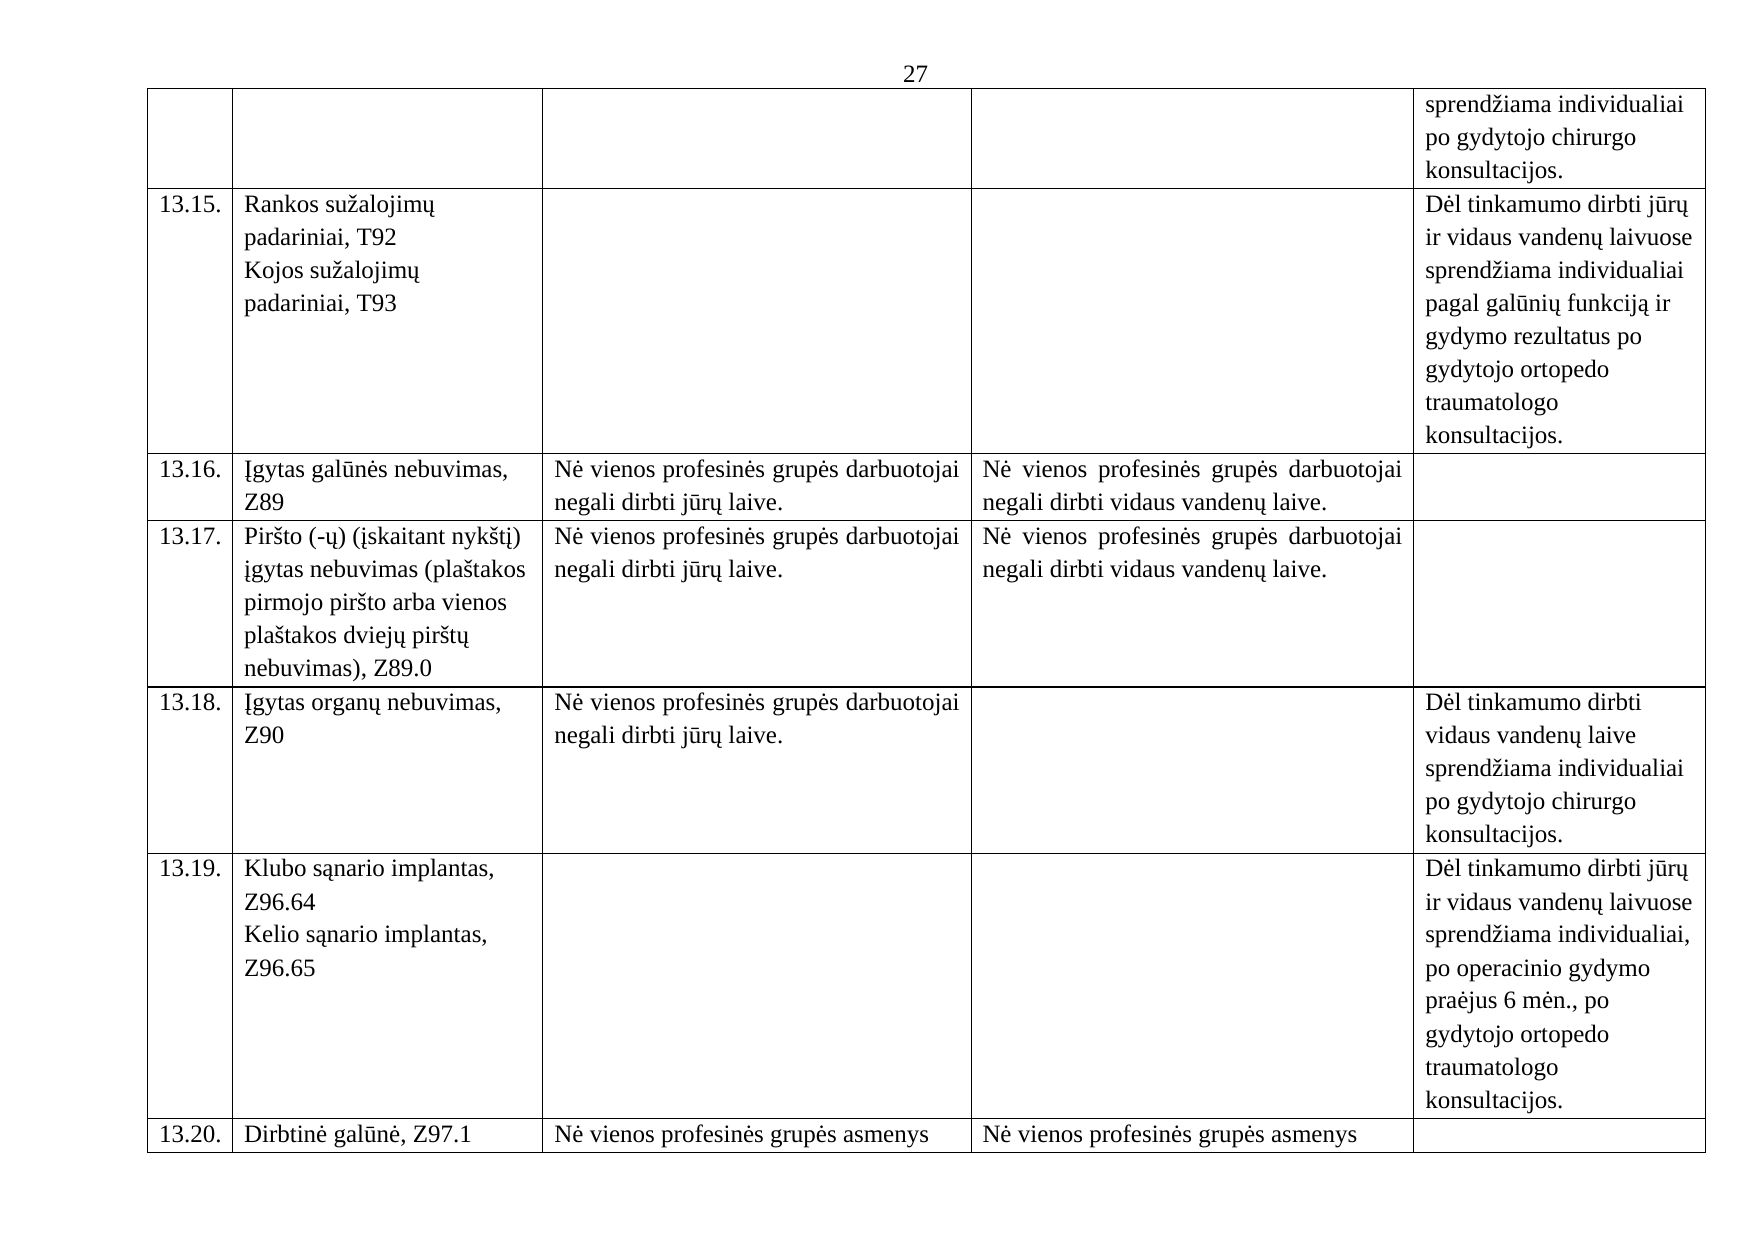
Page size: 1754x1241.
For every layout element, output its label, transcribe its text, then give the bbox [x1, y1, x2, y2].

table_cell Rankos sužalojimų padariniai, T92 Kojos sužalojimų padariniai, T93 [233, 189, 542, 453]
table_cell 13.16. [148, 454, 232, 520]
table_cell 13.15. [148, 189, 232, 453]
table_cell [1414, 1119, 1705, 1152]
table_cell [233, 89, 542, 188]
table_cell 13.19. [148, 854, 232, 1118]
table_cell [972, 189, 1413, 453]
table_cell [148, 89, 232, 188]
table_cell Nė vienos profesinės grupės darbuotojai negali dirbti jūrų laive. [543, 688, 971, 852]
table_cell Klubo sąnario implantas, Z96.64 Kelio sąnario implantas, Z96.65 [233, 854, 542, 1118]
table_cell Nė vienos profesinės grupės darbuotojai negali dirbti vidaus vandenų laive. [972, 521, 1413, 686]
table_cell Dėl tinkamumo dirbti jūrų ir vidaus vandenų laivuose sprendžiama individualiai, po operacinio gydymo praėjus 6 mėn., po gydytojo ortopedo traumatologo konsultacijos. [1414, 854, 1705, 1118]
table_cell sprendžiama individualiai po gydytojo chirurgo konsultacijos. [1414, 89, 1705, 188]
table_cell Įgytas galūnės nebuvimas, Z89 [233, 454, 542, 520]
table_cell Dirbtinė galūnė, Z97.1 [233, 1119, 542, 1152]
table_cell 13.20. [148, 1119, 232, 1152]
table_cell Nė vienos profesinės grupės asmenys [543, 1119, 971, 1152]
table_cell 13.17. [148, 521, 232, 686]
table_cell [972, 854, 1413, 1118]
table_cell [1414, 521, 1705, 686]
table_cell Nė vienos profesinės grupės darbuotojai negali dirbti vidaus vandenų laive. [972, 454, 1413, 520]
table_cell Nė vienos profesinės grupės asmenys [972, 1119, 1413, 1152]
table_cell Įgytas organų nebuvimas, Z90 [233, 688, 542, 852]
table_cell Dėl tinkamumo dirbti vidaus vandenų laive sprendžiama individualiai po gydytojo chirurgo konsultacijos. [1414, 688, 1705, 852]
table_cell [972, 688, 1413, 852]
table_cell Nė vienos profesinės grupės darbuotojai negali dirbti jūrų laive. [543, 454, 971, 520]
table_cell Dėl tinkamumo dirbti jūrų ir vidaus vandenų laivuose sprendžiama individualiai pagal galūnių funkciją ir gydymo rezultatus po gydytojo ortopedo traumatologo konsultacijos. [1414, 189, 1705, 453]
table_cell [1414, 454, 1705, 520]
table_cell [543, 854, 971, 1118]
table_cell [543, 89, 971, 188]
table_cell Nė vienos profesinės grupės darbuotojai negali dirbti jūrų laive. [543, 521, 971, 686]
table_cell 13.18. [148, 688, 232, 852]
table_cell Piršto (-ų) (įskaitant nykštį) įgytas nebuvimas (plaštakos pirmojo piršto arba vienos plaštakos dviejų pirštų nebuvimas), Z89.0 [233, 521, 542, 686]
table_cell [972, 89, 1413, 188]
table_cell [543, 189, 971, 453]
